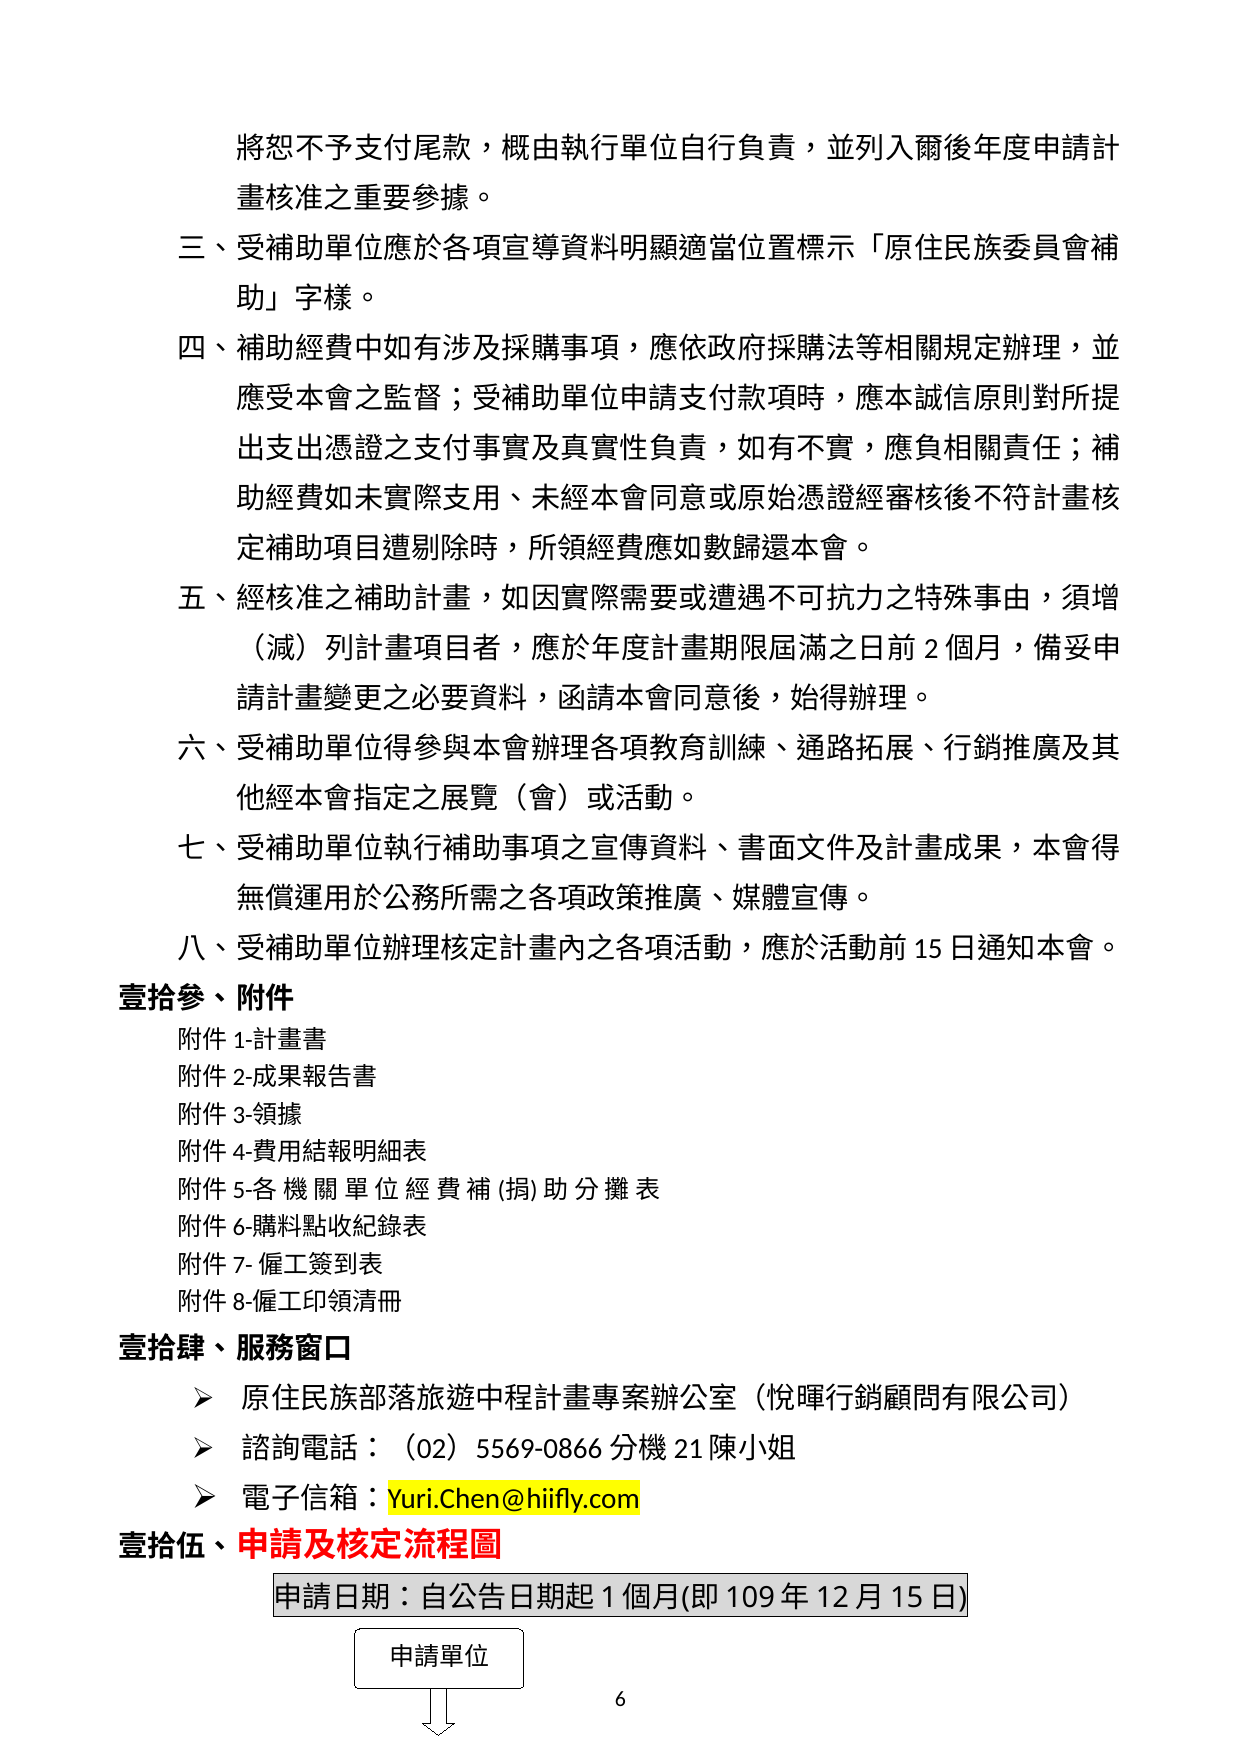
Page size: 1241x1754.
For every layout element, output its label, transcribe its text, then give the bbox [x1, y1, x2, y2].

list 附件4-費用結報明細表 [177, 1131, 1122, 1168]
subtitle 補助經費中如有涉及採購事項，應依政府採購法等相關規定辦理，並應受本會之監督；受補助單位申請支付款項時，應本誠信原則對所提出支出憑證之支付事實及真實性負責，如有不實，應負相關責任；補助經費如未實際支用、未經本會同意或原始憑證經審核後不符計畫核定補助項目遭剔除時，所領經費應如數歸還本會。 [177, 318, 1122, 568]
list 服務窗口 [118, 1318, 1122, 1368]
subtitle 經核准之補助計畫，如因實際需要或遭遇不可抗力之特殊事由，須增（減）列計畫項目者，應於年度計畫期限屆滿之日前2個月，備妥申請計畫變更之必要資料，函請本會同意後，始得辦理。 [177, 568, 1122, 718]
list 附件5-各 機 關 單 位 經 費 補 (捐) 助 分 攤 表 [177, 1168, 1122, 1206]
list 附件1-計畫書 [177, 1018, 1122, 1056]
subtitle 受補助單位辦理核定計畫內之各項活動，應於活動前15日通知本會。 [177, 918, 1122, 968]
text 附件7- 僱工簽到表 [119, 1243, 1122, 1281]
list 電子信箱：Yuri.Chen@hiifly.com [192, 1468, 1122, 1518]
list 附件3-領據 [177, 1093, 1122, 1131]
list 原住民族部落旅遊中程計畫專案辦公室（悅暉行銷顧問有限公司） [192, 1368, 1122, 1418]
subtitle 受補助單位得參與本會辦理各項教育訓練、通路拓展、行銷推廣及其他經本會指定之展覽（會）或活動。 [177, 718, 1122, 818]
subtitle 受補助單位執行補助事項之宣傳資料、書面文件及計畫成果，本會得無償運用於公務所需之各項政策推廣、媒體宣傳。 [177, 818, 1122, 918]
subtitle 所提計畫經核准後，應於本會規定施作期間內執行完畢並完成核銷作業，逾期未完成核銷作業致影響年度計畫之整體進度，除註銷本案外，將恕不予支付尾款，概由執行單位自行負責，並列入爾後年度申請計畫核准之重要參據。 [177, 118, 1122, 218]
list 附件2-成果報告書 [177, 1056, 1122, 1093]
text 申請日期：自公告日期起1個月(即109年12月15日) [118, 1566, 1122, 1618]
list 附件 [118, 968, 1122, 1018]
list 附件8-僱工印領清冊 [177, 1281, 1122, 1318]
list 諮詢電話：（02）5569-0866 分機21陳小姐 [192, 1418, 1122, 1468]
text 附件6-購料點收紀錄表 [119, 1206, 1122, 1243]
subtitle 受補助單位應於各項宣導資料明顯適當位置標示「原住民族委員會補助」字樣。 [177, 218, 1122, 318]
list 申請及核定流程圖 [118, 1518, 1122, 1566]
